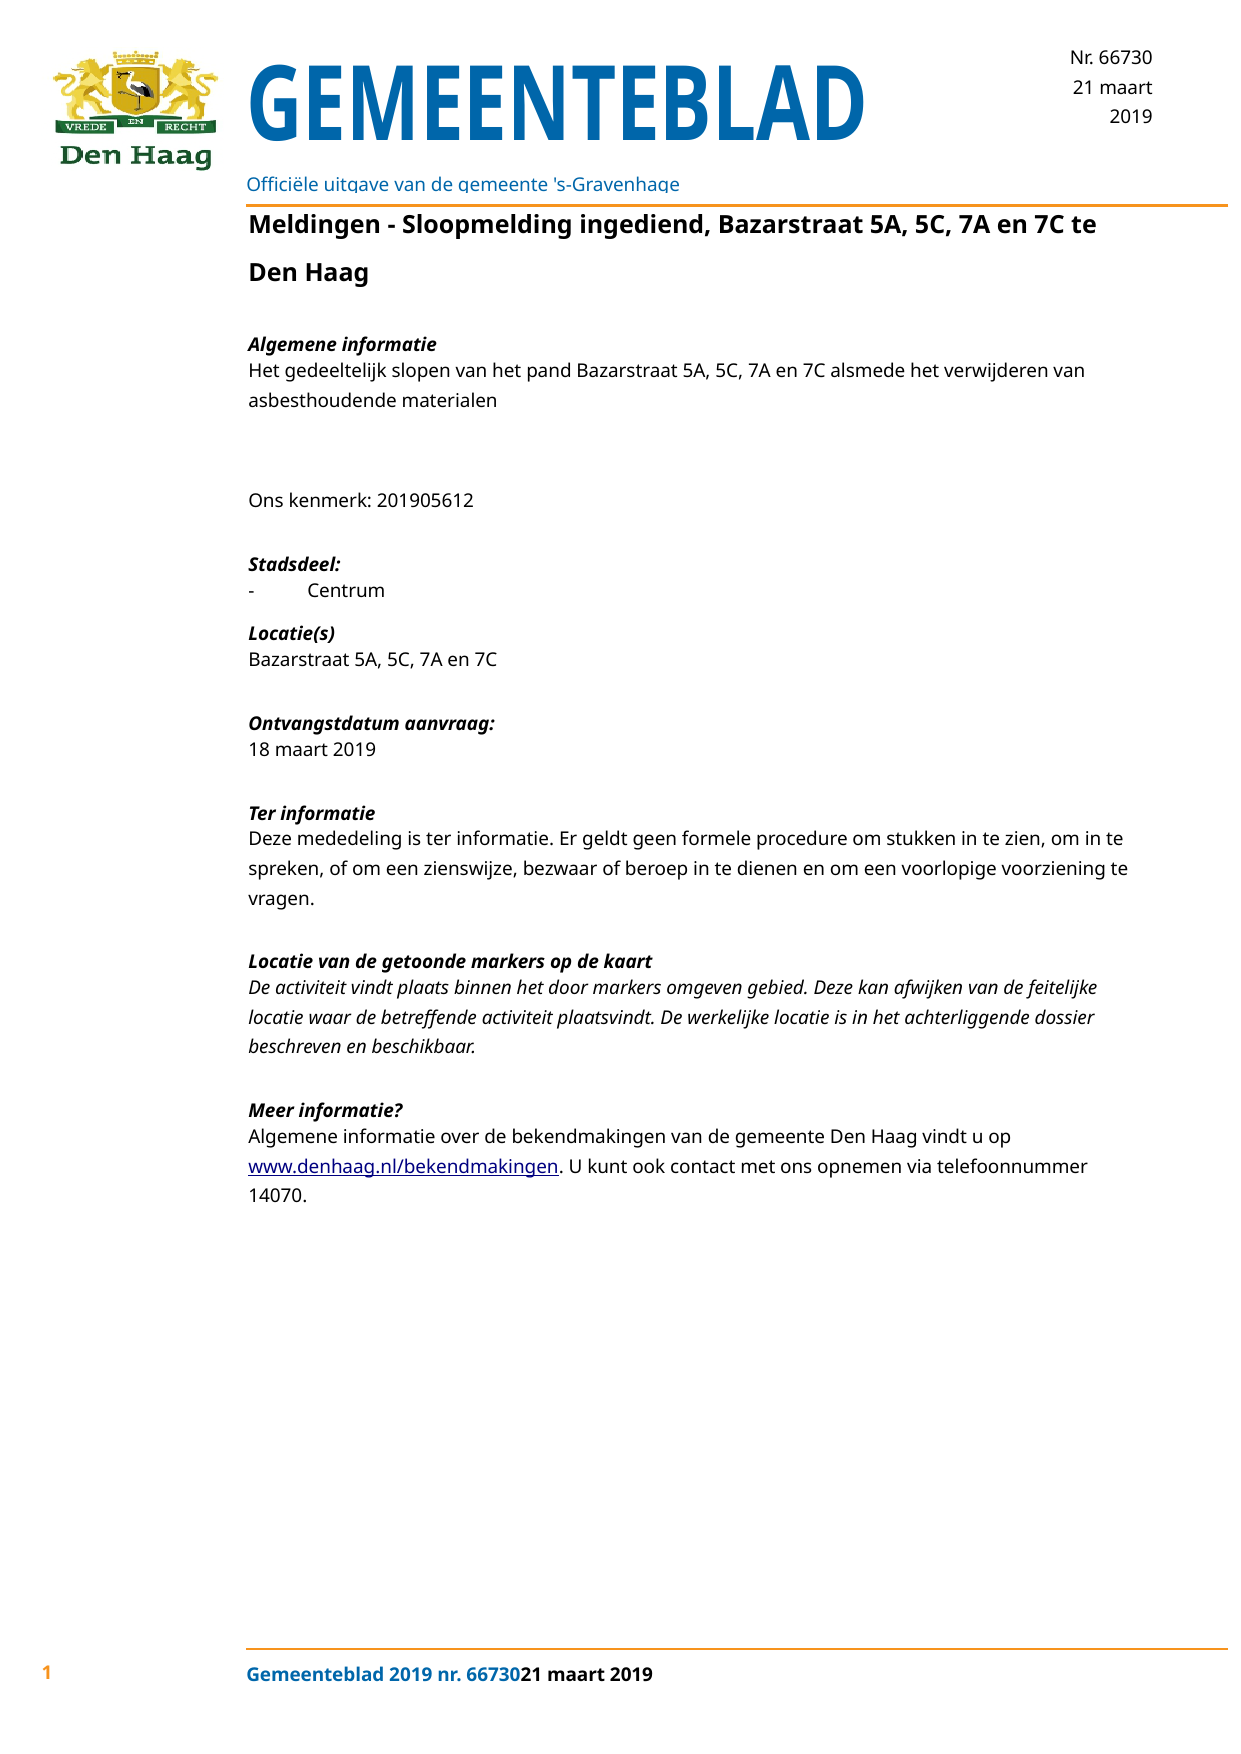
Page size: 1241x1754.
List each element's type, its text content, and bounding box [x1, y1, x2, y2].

text Locatie van de getoonde markers op de kaart [248, 949, 1152, 974]
list Centrum [248, 577, 1152, 603]
text Meldingen - Sloopmelding ingediend, Bazarstraat 5A, 5C, 7A en 7C te Den Haag [248, 207, 1152, 288]
text Bazarstraat 5A, 5C, 7A en 7C [248, 646, 1152, 672]
text De activiteit vindt plaats binnen het door markers omgeven gebied. Deze kan afwijken van de feitelijke locatie waar de betreffende activiteit plaatsvindt. De werkelijke locatie is in het achterliggende dossier beschreven en beschikbaar. [248, 974, 1152, 1059]
text Ter informatie [248, 800, 1152, 826]
text Algemene informatie [248, 331, 1152, 357]
text Het gedeeltelijk slopen van het pand Bazarstraat 5A, 5C, 7A en 7C alsmede het verwijderen van asbesthoudende materialen [248, 357, 1152, 412]
text 18 maart 2019 [248, 736, 1152, 762]
text Locatie(s) [248, 620, 1152, 646]
text Algemene informatie over de bekendmakingen van de gemeente Den Haag vindt u op www.denhaag.nl/bekendmakingen. U kunt ook contact met ons opnemen via telefoonnummer 14070. [248, 1123, 1152, 1208]
text Ons kenmerk: 201905612 [248, 488, 1152, 513]
text Stadsdeel: [248, 552, 1152, 577]
picture [41, 47, 231, 172]
text Ontvangstdatum aanvraag: [248, 710, 1152, 736]
text Meer informatie? [248, 1097, 1152, 1123]
text Deze mededeling is ter informatie. Er geldt geen formele procedure om stukken in te zien, om in te spreken, of om een zienswijze, bezwaar of beroep in te dienen en om een voorlopige voorziening te vragen. [248, 826, 1152, 910]
